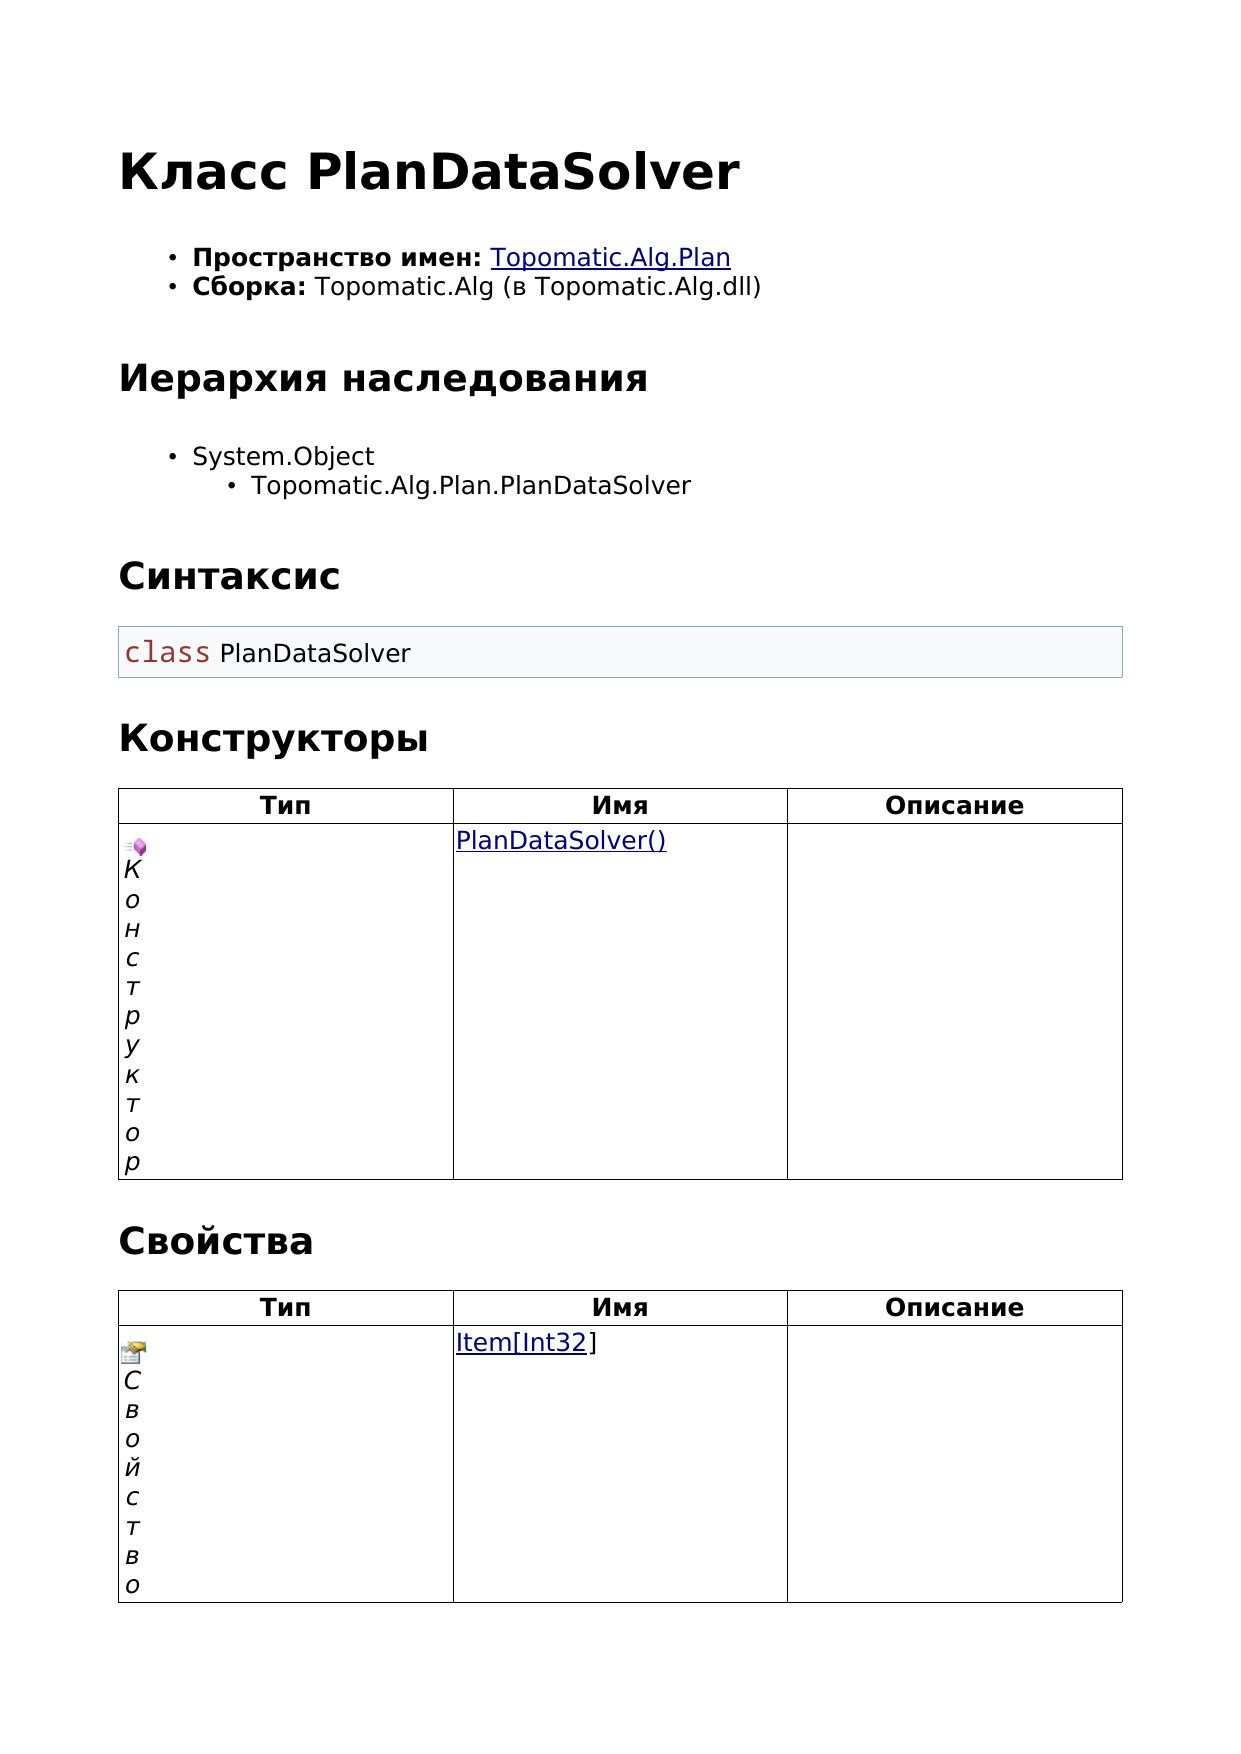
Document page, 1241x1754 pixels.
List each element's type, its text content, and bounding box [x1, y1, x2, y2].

table_header Описание [788, 789, 1122, 823]
table_cell Item[Int32] [454, 1326, 787, 1602]
list System.Object [177, 442, 1122, 471]
picture [121, 838, 147, 856]
table_cell [788, 1326, 1122, 1602]
table_header Описание [788, 1291, 1122, 1325]
subtitle Класс PlanDataSolver [118, 143, 1122, 201]
table_header Имя [454, 1291, 787, 1325]
list Сборка: Topomatic.Alg (в Topomatic.Alg.dll) [177, 272, 1122, 302]
table_header Тип [119, 1291, 453, 1325]
list Пространство имен: Topomatic.Alg.Plan [177, 243, 1122, 272]
table_cell PlanDataSolver() [454, 824, 787, 1179]
list Topomatic.Alg.Plan.PlanDataSolver [236, 471, 1122, 500]
subtitle Свойства [118, 1219, 1122, 1263]
subtitle Синтаксис [118, 554, 1122, 598]
subtitle Иерархия наследования [118, 356, 1122, 400]
table_header Тип [119, 789, 453, 823]
table_cell [119, 1326, 453, 1602]
table_header Имя [454, 789, 787, 823]
table_cell [119, 824, 453, 1179]
picture [121, 1340, 147, 1366]
subtitle Конструкторы [118, 717, 1122, 761]
table_header class PlanDataSolver [119, 627, 1122, 677]
table_cell [788, 824, 1122, 1179]
